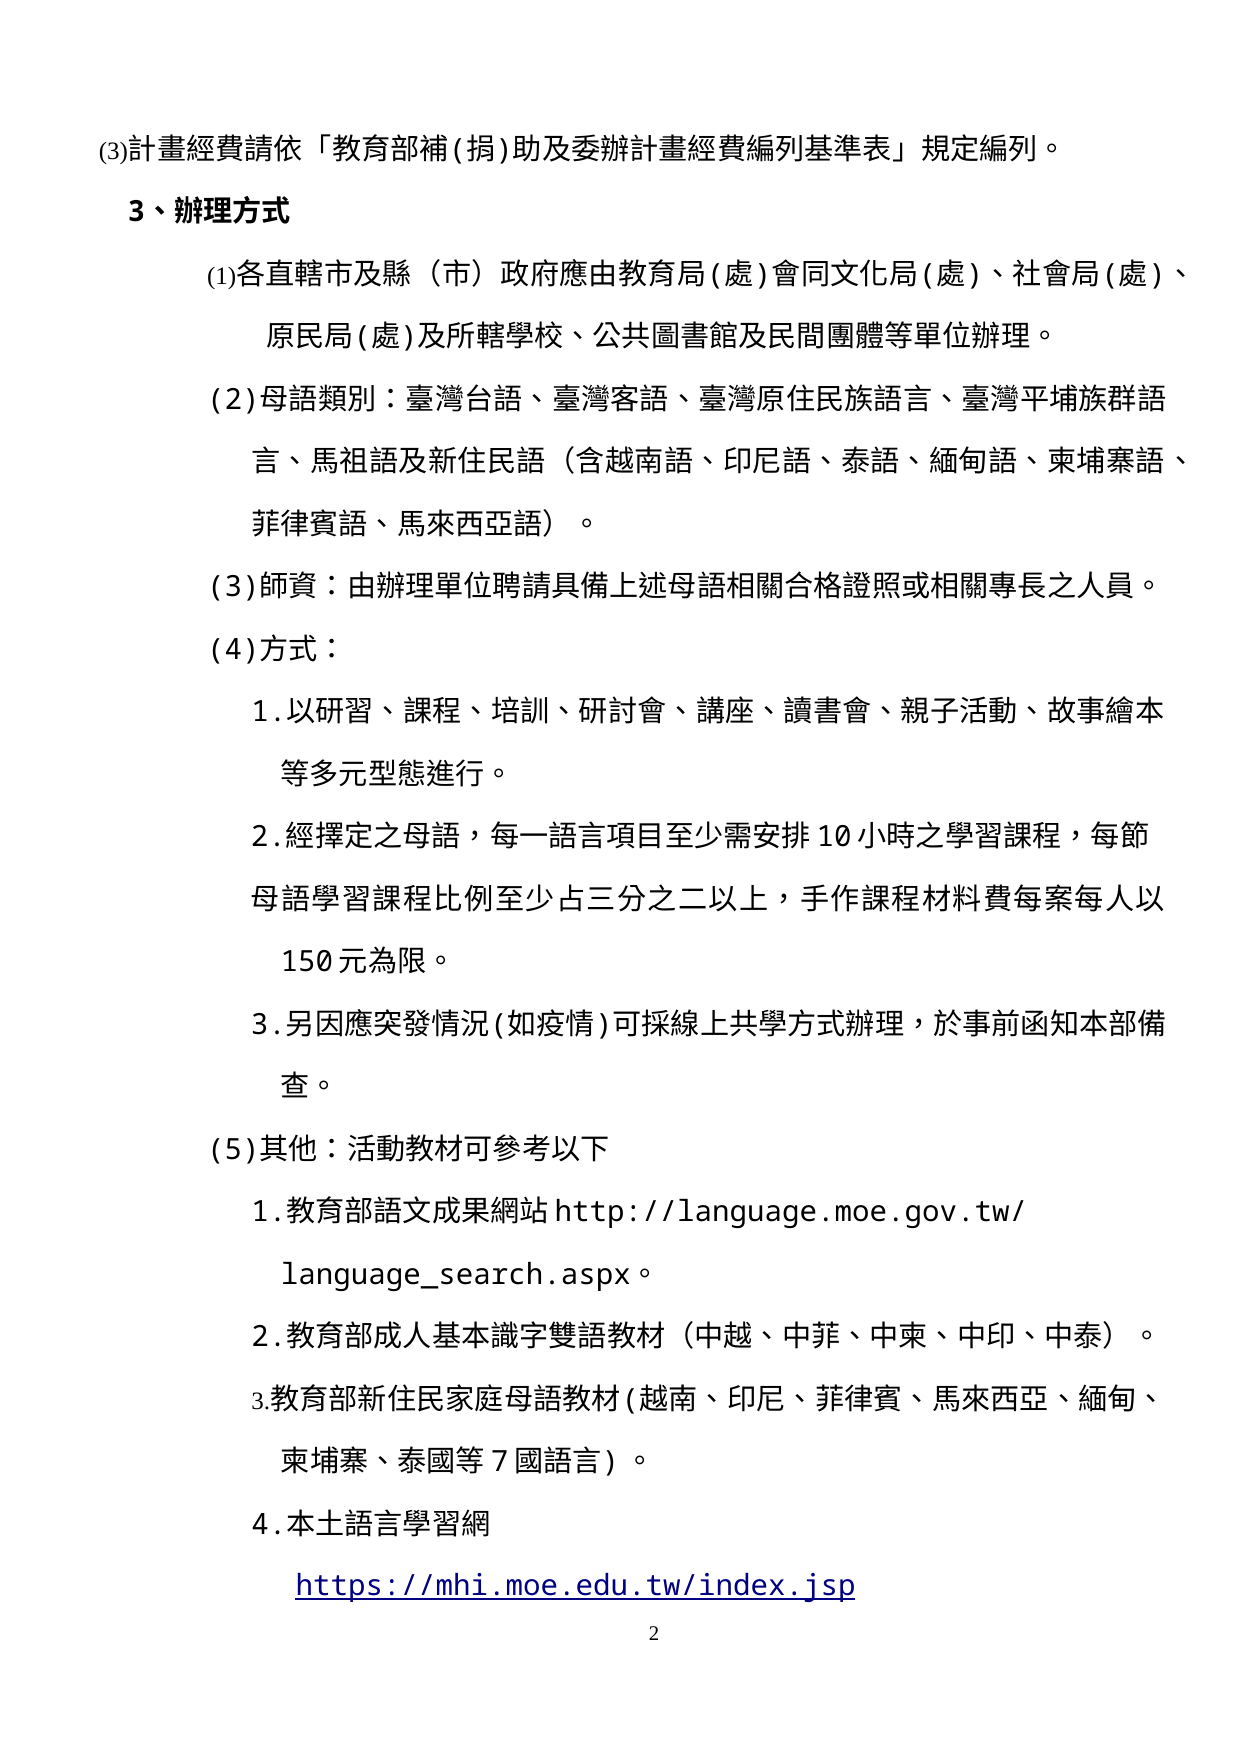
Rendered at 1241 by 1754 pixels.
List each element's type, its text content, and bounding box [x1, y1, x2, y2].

list 教育部新住民家庭母語教材(越南、印尼、菲律賓、馬來西亞、緬甸、柬埔寨、泰國等7國語言) 。 [251, 1355, 1167, 1480]
list 計畫經費請依「教育部補(捐)助及委辦計畫經費編列基準表」規定編列。 [98, 105, 1167, 167]
text 2.經擇定之母語，每一語言項目至少需安排10小時之學習課程，每節 [251, 792, 1167, 855]
list 教育部成人基本識字雙語教材（中越、中菲、中柬、中印、中泰）。 [251, 1292, 1167, 1355]
list 其他：活動教材可參考以下 [207, 1105, 1167, 1167]
list 方式： [207, 605, 1167, 667]
text 母語學習課程比例至少占三分之二以上，手作課程材料費每案每人以150元為限。 [251, 855, 1167, 980]
text 3.另因應突發情況(如疫情)可採線上共學方式辦理，於事前函知本部備查。 [251, 980, 1167, 1105]
list 本土語言學習網 [251, 1480, 1167, 1542]
list 各直轄市及縣（市）政府應由教育局(處)會同文化局(處)、社會局(處)、原民局(處)及所轄學校、公共圖書館及民間團體等單位辦理。 [207, 230, 1167, 355]
list 母語類別：臺灣台語、臺灣客語、臺灣原住民族語言、臺灣平埔族群語言、馬祖語及新住民語（含越南語、印尼語、泰語、緬甸語、柬埔寨語、菲律賓語、馬來西亞語）。 [207, 355, 1167, 542]
text 1.以研習、課程、培訓、研討會、講座、讀書會、親子活動、故事繪本等多元型態進行。 [251, 667, 1167, 792]
list 教育部語文成果網站http://language.moe.gov.tw/language_search.aspx。 [251, 1167, 1167, 1292]
list 辦理方式 [127, 167, 1167, 230]
text https://mhi.moe.edu.tw/index.jsp [281, 1542, 1167, 1605]
list 師資：由辦理單位聘請具備上述母語相關合格證照或相關專長之人員。 [207, 542, 1167, 605]
